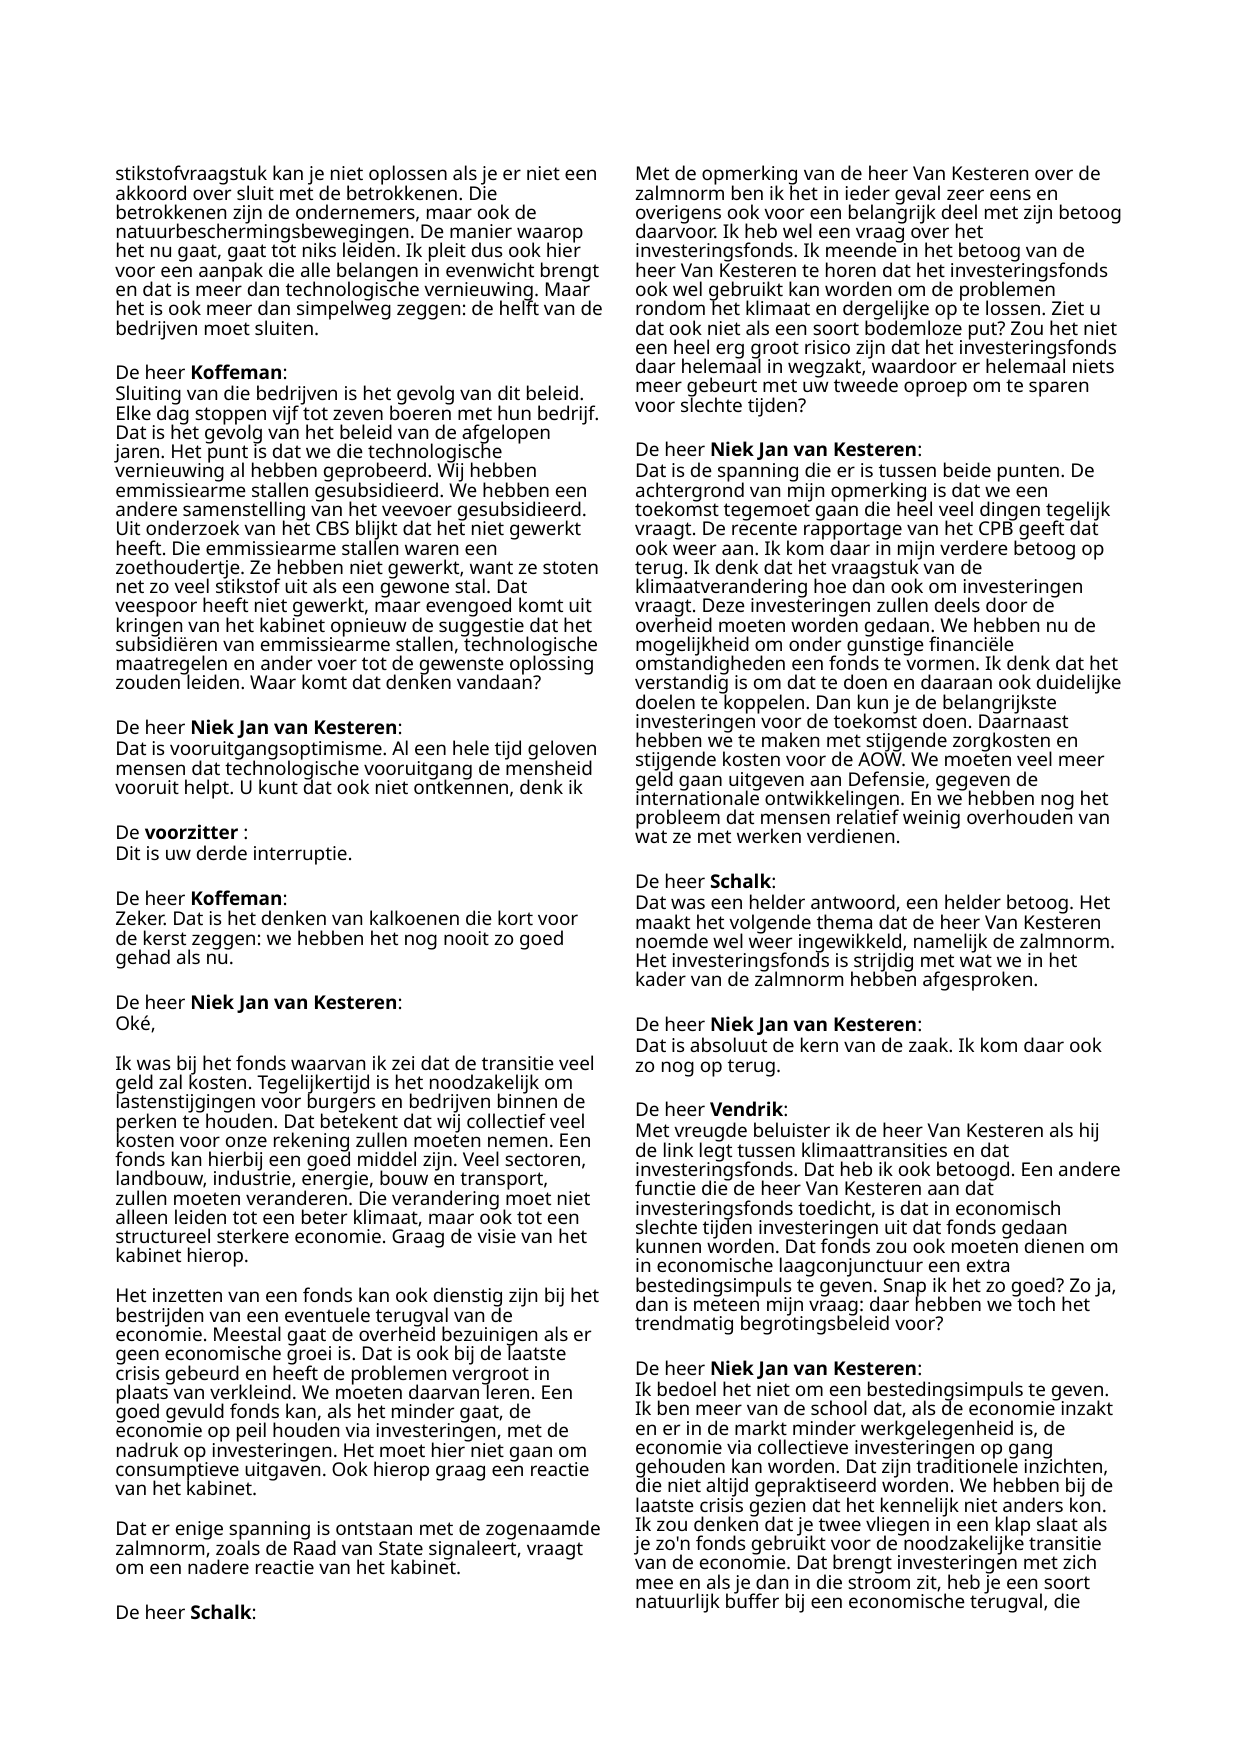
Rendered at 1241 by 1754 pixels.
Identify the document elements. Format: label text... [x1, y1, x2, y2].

text De heer Koffeman: [115, 885, 605, 910]
text Oké, [115, 1015, 605, 1034]
text Dat is absoluut de kern van de zaak. Ik kom daar ook zo nog op terug. [635, 1037, 1125, 1076]
text De heer Vendrik: [635, 1097, 1125, 1122]
text Zeker. Dat is het denken van kalkoenen die kort voor de kerst zeggen: we hebben het nog nooit zo goed gehad als nu. [115, 910, 605, 968]
text Met vreugde beluister ik de heer Van Kesteren als hij de link legt tussen klimaattransities en dat investeringsfonds. Dat heb ik ook betoogd. Een andere functie die de heer Van Kesteren aan dat investeringsfonds toedicht, is dat in economisch slechte tijden investeringen uit dat fonds gedaan kunnen worden. Dat fonds zou ook moeten dienen om in economische laagconjunctuur een extra bestedingsimpuls te geven. Snap ik het zo goed? Zo ja, dan is meteen mijn vraag: daar hebben we toch het trendmatig begrotingsbeleid voor? [635, 1122, 1125, 1334]
text Dat er enige spanning is ontstaan met de zogenaamde zalmnorm, zoals de Raad van State signaleert, vraagt om een nadere reactie van het kabinet. [115, 1520, 605, 1578]
text De heer Niek Jan van Kesteren: [635, 437, 1125, 462]
text De heer Koffeman: [115, 359, 605, 385]
text Dat was een helder antwoord, een helder betoog. Het maakt het volgende thema dat de heer Van Kesteren noemde wel weer ingewikkeld, namelijk de zalmnorm. Het investeringsfonds is strijdig met wat we in het kader van de zalmnorm hebben afgesproken. [635, 894, 1125, 991]
text De voorzitter : [115, 819, 605, 844]
text Met de opmerking van de heer Van Kesteren over de zalmnorm ben ik het in ieder geval zeer eens en overigens ook voor een belangrijk deel met zijn betoog daarvoor. Ik heb wel een vraag over het investeringsfonds. Ik meende in het betoog van de heer Van Kesteren te horen dat het investeringsfonds ook wel gebruikt kan worden om de problemen rondom het klimaat en dergelijke op te lossen. Ziet u dat ook niet als een soort bodemloze put? Zou het niet een heel erg groot risico zijn dat het investeringsfonds daar helemaal in wegzakt, waardoor er helemaal niets meer gebeurt met uw tweede oproep om te sparen voor slechte tijden? [635, 165, 1125, 416]
text Het inzetten van een fonds kan ook dienstig zijn bij het bestrijden van een eventuele terugval van de economie. Meestal gaat de overheid bezuinigen als er geen economische groei is. Dat is ook bij de laatste crisis gebeurd en heeft de problemen vergroot in plaats van verkleind. We moeten daarvan leren. Een goed gevuld fonds kan, als het minder gaat, de economie op peil houden via investeringen, met de nadruk op investeringen. Het moet hier niet gaan om consumptieve uitgaven. Ook hierop graag een reactie van het kabinet. [115, 1287, 605, 1499]
text Dit is uw derde interruptie. [115, 844, 605, 864]
text Ik was bij het fonds waarvan ik zei dat de transitie veel geld zal kosten. Tegelijkertijd is het noodzakelijk om lastenstijgingen voor burgers en bedrijven binnen de perken te houden. Dat betekent dat wij collectief veel kosten voor onze rekening zullen moeten nemen. Een fonds kan hierbij een goed middel zijn. Veel sectoren, landbouw, industrie, energie, bouw en transport, zullen moeten veranderen. Die verandering moet niet alleen leiden tot een beter klimaat, maar ook tot een structureel sterkere economie. Graag de visie van het kabinet hierop. [115, 1055, 605, 1267]
text De heer Schalk: [115, 1599, 605, 1624]
text De heer Niek Jan van Kesteren: [635, 1355, 1125, 1381]
text Sluiting van die bedrijven is het gevolg van dit beleid. Elke dag stoppen vijf tot zeven boeren met hun bedrijf. Dat is het gevolg van het beleid van de afgelopen jaren. Het punt is dat we die technologische vernieuwing al hebben geprobeerd. Wij hebben emmissiearme stallen gesubsidieerd. We hebben een andere samenstelling van het veevoer gesubsidieerd. Uit onderzoek van het CBS blijkt dat het niet gewerkt heeft. Die emmissiearme stallen waren een zoethoudertje. Ze hebben niet gewerkt, want ze stoten net zo veel stikstof uit als een gewone stal. Dat veespoor heeft niet gewerkt, maar evengoed komt uit kringen van het kabinet opnieuw de suggestie dat het subsidiëren van emmissiearme stallen, technologische maatregelen en ander voer tot de gewenste oplossing zouden leiden. Waar komt dat denken vandaan? [115, 385, 605, 694]
text stikstofvraagstuk kan je niet oplossen als je er niet een akkoord over sluit met de betrokkenen. Die betrokkenen zijn de ondernemers, maar ook de natuurbeschermingsbewegingen. De manier waarop het nu gaat, gaat tot niks leiden. Ik pleit dus ook hier voor een aanpak die alle belangen in evenwicht brengt en dat is meer dan technologische vernieuwing. Maar het is ook meer dan simpelweg zeggen: de helft van de bedrijven moet sluiten. [115, 165, 605, 339]
text Dat is de spanning die er is tussen beide punten. De achtergrond van mijn opmerking is dat we een toekomst tegemoet gaan die heel veel dingen tegelijk vraagt. De recente rapportage van het CPB geeft dat ook weer aan. Ik kom daar in mijn verdere betoog op terug. Ik denk dat het vraagstuk van de klimaatverandering hoe dan ook om investeringen vraagt. Deze investeringen zullen deels door de overheid moeten worden gedaan. We hebben nu de mogelijkheid om onder gunstige financiële omstandigheden een fonds te vormen. Ik denk dat het verstandig is om dat te doen en daaraan ook duidelijke doelen te koppelen. Dan kun je de belangrijkste investeringen voor de toekomst doen. Daarnaast hebben we te maken met stijgende zorgkosten en stijgende kosten voor de AOW. We moeten veel meer geld gaan uitgeven aan Defensie, gegeven de internationale ontwikkelingen. En we hebben nog het probleem dat mensen relatief weinig overhouden van wat ze met werken verdienen. [635, 462, 1125, 848]
text De heer Niek Jan van Kesteren: [115, 989, 605, 1015]
text De heer Niek Jan van Kesteren: [115, 714, 605, 740]
text Ik bedoel het niet om een bestedingsimpuls te geven. Ik ben meer van de school dat, als de economie inzakt en er in de markt minder werkgelegenheid is, de economie via collectieve investeringen op gang gehouden kan worden. Dat zijn traditionele inzichten, die niet altijd gepraktiseerd worden. We hebben bij de laatste crisis gezien dat het kennelijk niet anders kon. Ik zou denken dat je twee vliegen in een klap slaat als je zo'n fonds gebruikt voor de noodzakelijke transitie van de economie. Dat brengt investeringen met zich mee en als je dan in die stroom zit, heb je een soort natuurlijk buffer bij een economische terugval, die [635, 1381, 1125, 1612]
text De heer Niek Jan van Kesteren: [635, 1012, 1125, 1037]
text Dat is vooruitgangsoptimisme. Al een hele tijd geloven mensen dat technologische vooruitgang de mensheid vooruit helpt. U kunt dat ook niet ontkennen, denk ik [115, 740, 605, 798]
text De heer Schalk: [635, 869, 1125, 894]
